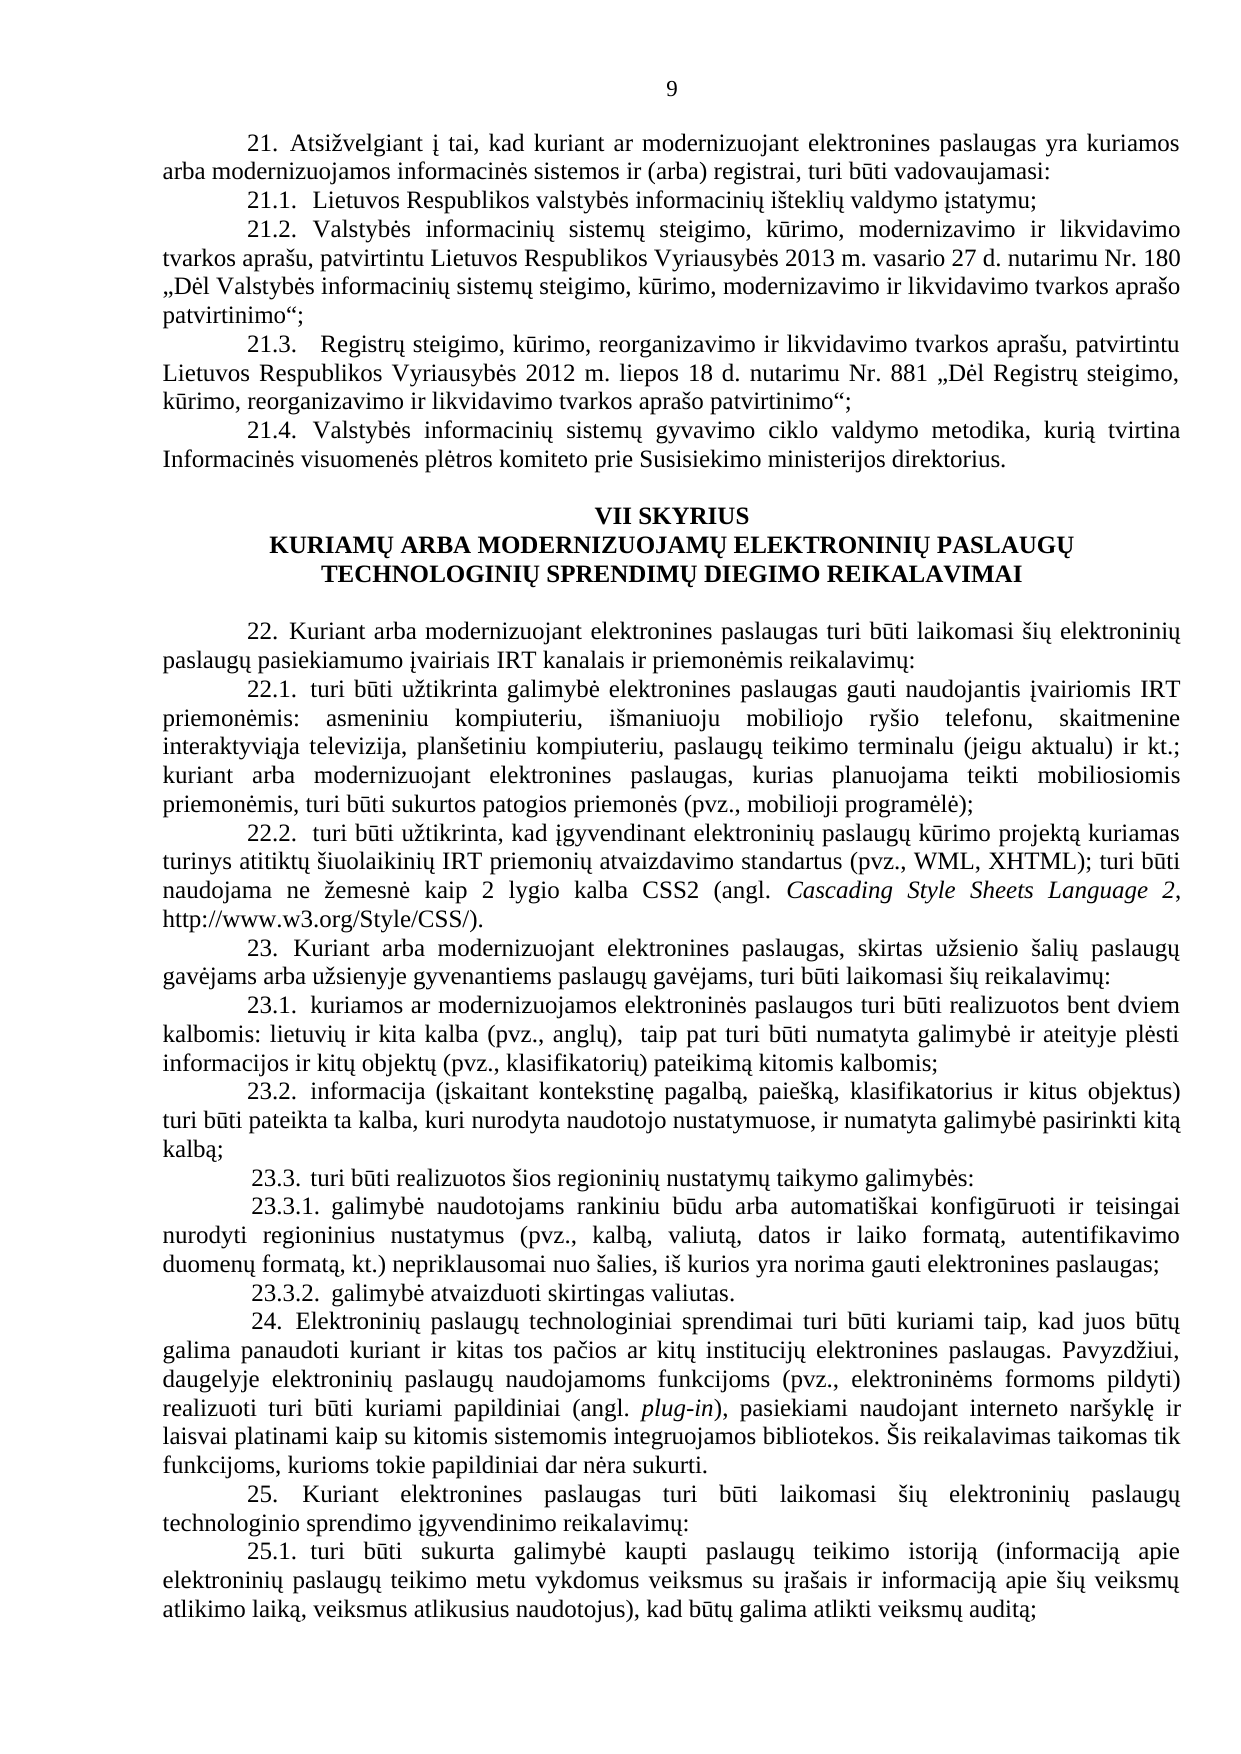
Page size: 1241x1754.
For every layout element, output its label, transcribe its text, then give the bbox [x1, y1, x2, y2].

text 23.3.1. galimybė naudotojams rankiniu būdu arba automatiškai konfigūruoti ir teisingai nurodyti regioninius nustatymus (pvz., kalbą, valiutą, datos ir laiko formatą, autentifikavimo duomenų formatą, kt.) nepriklausomai nuo šalies, iš kurios yra norima gauti elektronines paslaugas; [162, 1191, 1181, 1278]
text 23. Kuriant arba modernizuojant elektronines paslaugas, skirtas užsienio šalių paslaugų gavėjams arba užsienyje gyvenantiems paslaugų gavėjams, turi būti laikomasi šių reikalavimų: [162, 933, 1181, 990]
text 21. Atsižvelgiant į tai, kad kuriant ar modernizuojant elektronines paslaugas yra kuriamos arba modernizuojamos informacinės sistemos ir (arba) registrai, turi būti vadovaujamasi: [162, 128, 1181, 185]
text 23.1. kuriamos ar modernizuojamos elektroninės paslaugos turi būti realizuotos bent dviem kalbomis: lietuvių ir kita kalba (pvz., anglų), taip pat turi būti numatyta galimybė ir ateityje plėsti informacijos ir kitų objektų (pvz., klasifikatorių) pateikimą kitomis kalbomis; [162, 990, 1181, 1076]
text 21.1. Lietuvos Respublikos valstybės informacinių išteklių valdymo įstatymu; [162, 185, 1181, 214]
text 22.2. turi būti užtikrinta, kad įgyvendinant elektroninių paslaugų kūrimo projektą kuriamas turinys atitiktų šiuolaikinių IRT priemonių atvaizdavimo standartus (pvz., WML, XHTML); turi būti naudojama ne žemesnė kaip 2 lygio kalba CSS2 (angl. Cascading Style Sheets Language 2, http://www.w3.org/Style/CSS/). [162, 818, 1181, 933]
text 22.1. turi būti užtikrinta galimybė elektronines paslaugas gauti naudojantis įvairiomis IRT priemonėmis: asmeniniu kompiuteriu, išmaniuoju mobiliojo ryšio telefonu, skaitmenine interaktyviąja televizija, planšetiniu kompiuteriu, paslaugų teikimo terminalu (jeigu aktualu) ir kt.; kuriant arba modernizuojant elektronines paslaugas, kurias planuojama teikti mobiliosiomis priemonėmis, turi būti sukurtos patogios priemonės (pvz., mobilioji programėlė); [162, 674, 1181, 818]
text 22. Kuriant arba modernizuojant elektronines paslaugas turi būti laikomasi šių elektroninių paslaugų pasiekiamumo įvairiais IRT kanalais ir priemonėmis reikalavimų: [162, 616, 1181, 674]
text 25. Kuriant elektronines paslaugas turi būti laikomasi šių elektroninių paslaugų technologinio sprendimo įgyvendinimo reikalavimų: [162, 1479, 1181, 1536]
text 21.2. Valstybės informacinių sistemų steigimo, kūrimo, modernizavimo ir likvidavimo tvarkos aprašu, patvirtintu Lietuvos Respublikos Vyriausybės 2013 m. vasario 27 d. nutarimu Nr. 180 „Dėl Valstybės informacinių sistemų steigimo, kūrimo, modernizavimo ir likvidavimo tvarkos aprašo patvirtinimo“; [162, 214, 1181, 329]
text 23.3.2. galimybė atvaizduoti skirtingas valiutas. [162, 1278, 1181, 1306]
text VII SKYRIUS [162, 501, 1181, 530]
text 21.4. Valstybės informacinių sistemų gyvavimo ciklo valdymo metodika, kurią tvirtina Informacinės visuomenės plėtros komiteto prie Susisiekimo ministerijos direktorius. [162, 415, 1181, 473]
text 21.3. Registrų steigimo, kūrimo, reorganizavimo ir likvidavimo tvarkos aprašu, patvirtintu Lietuvos Respublikos Vyriausybės 2012 m. liepos 18 d. nutarimu Nr. 881 „Dėl Registrų steigimo, kūrimo, reorganizavimo ir likvidavimo tvarkos aprašo patvirtinimo“; [162, 329, 1181, 415]
text KURIAMŲ ARBA MODERNIZUOJAMŲ ELEKTRONINIŲ PASLAUGŲ TECHNOLOGINIŲ SPRENDIMŲ DIEGIMO REIKALAVIMAI [162, 530, 1181, 588]
text 23.3. turi būti realizuotos šios regioninių nustatymų taikymo galimybės: [162, 1163, 1181, 1191]
text 25.1. turi būti sukurta galimybė kaupti paslaugų teikimo istoriją (informaciją apie elektroninių paslaugų teikimo metu vykdomus veiksmus su įrašais ir informaciją apie šių veiksmų atlikimo laiką, veiksmus atlikusius naudotojus), kad būtų galima atlikti veiksmų auditą; [162, 1536, 1181, 1623]
text 24. Elektroninių paslaugų technologiniai sprendimai turi būti kuriami taip, kad juos būtų galima panaudoti kuriant ir kitas tos pačios ar kitų institucijų elektronines paslaugas. Pavyzdžiui, daugelyje elektroninių paslaugų naudojamoms funkcijoms (pvz., elektroninėms formoms pildyti) realizuoti turi būti kuriami papildiniai (angl. plug-in), pasiekiami naudojant interneto naršyklę ir laisvai platinami kaip su kitomis sistemomis integruojamos bibliotekos. Šis reikalavimas taikomas tik funkcijoms, kurioms tokie papildiniai dar nėra sukurti. [162, 1306, 1181, 1479]
text 23.2. informacija (įskaitant kontekstinę pagalbą, paiešką, klasifikatorius ir kitus objektus) turi būti pateikta ta kalba, kuri nurodyta naudotojo nustatymuose, ir numatyta galimybė pasirinkti kitą kalbą; [162, 1076, 1181, 1163]
